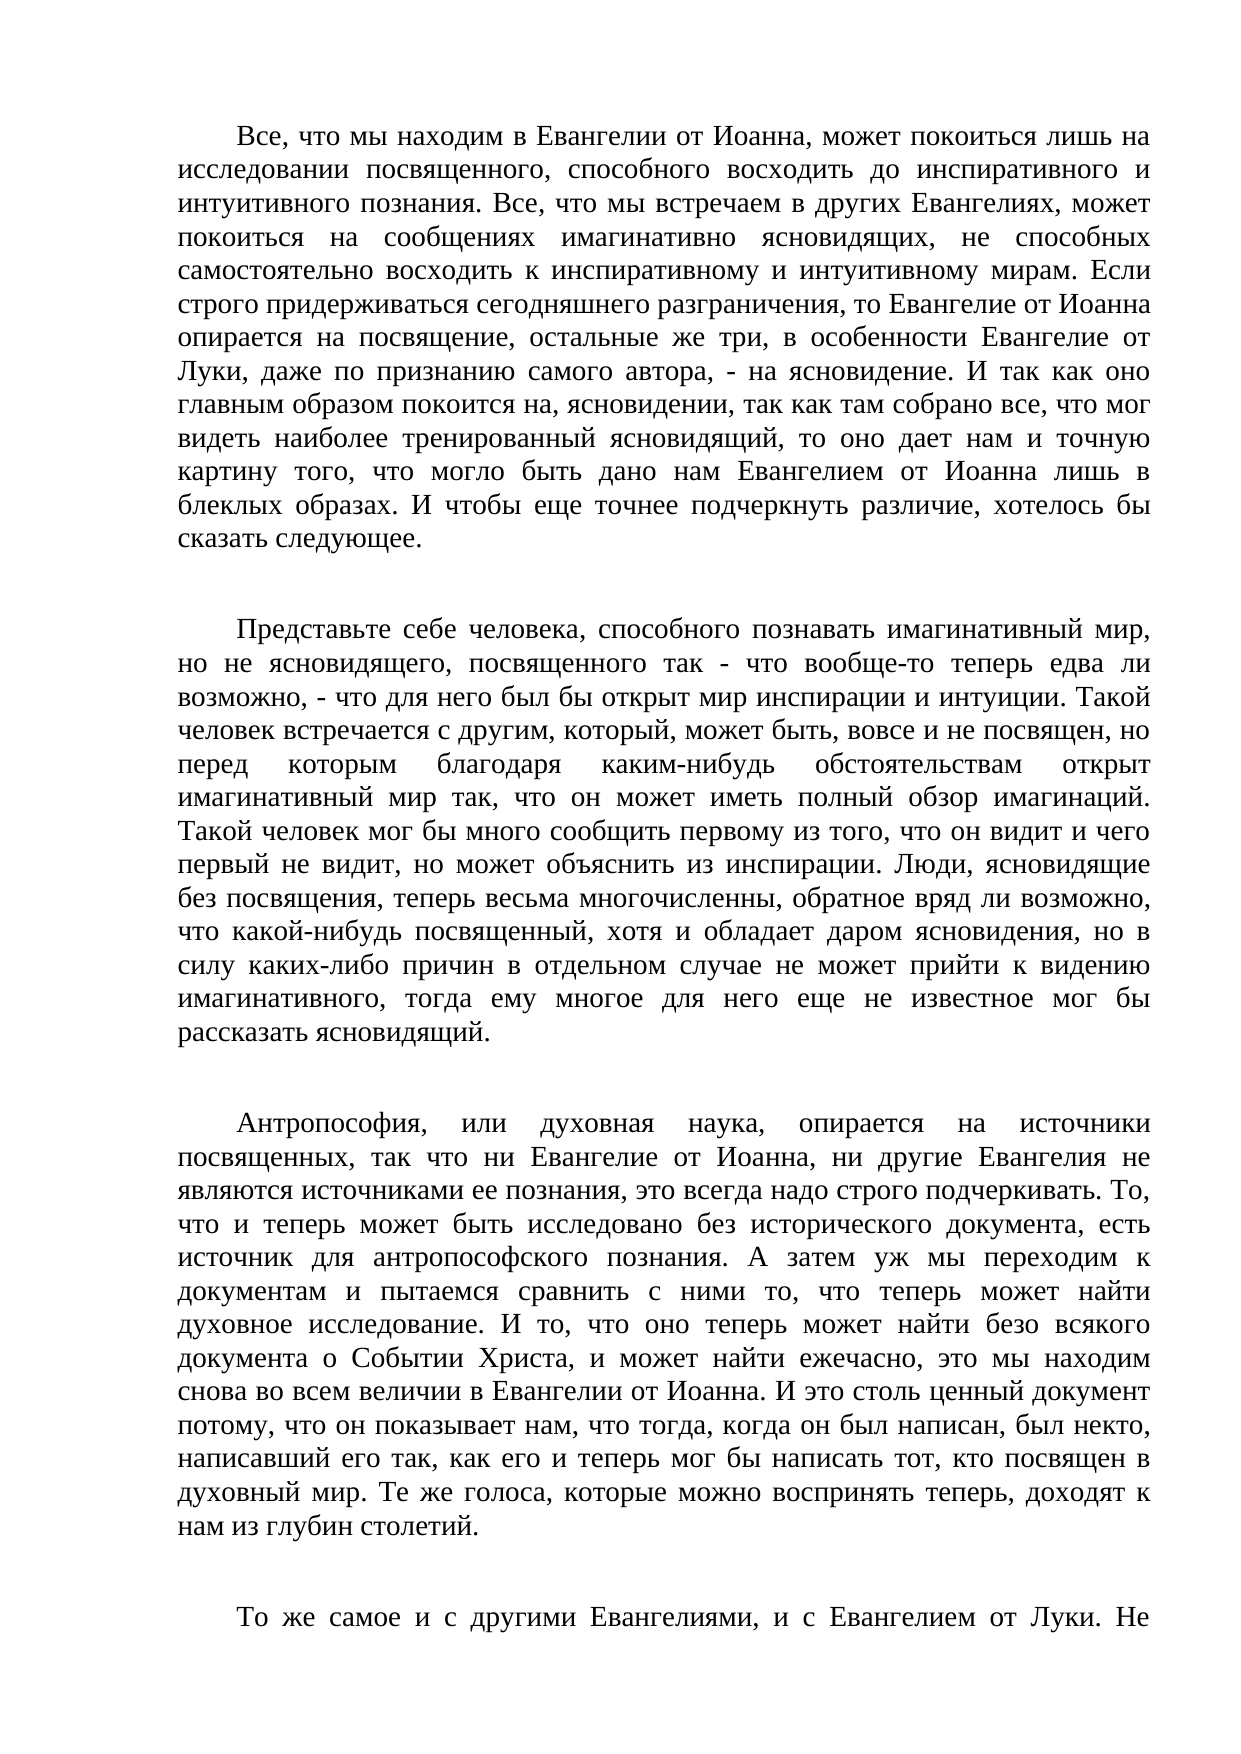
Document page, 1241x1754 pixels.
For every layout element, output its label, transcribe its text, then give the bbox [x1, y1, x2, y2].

text То же самое и с другими Евангелиями, и с Евангелием от Луки. Не [177, 1599, 1152, 1632]
text Представьте себе человека, способного познавать имагинативный мир, но не ясновидящего, посвященного так - что вообще-то теперь едва ли возможно, - что для него был бы открыт мир инспирации и интуиции. Такой человек встречается с другим, который, может быть, вовсе и не посвящен, но перед которым благодаря каким-нибудь обстоятельствам открыт имагинативный мир так, что он может иметь полный обзор имагинаций. Такой человек мог бы много сообщить первому из того, что он видит и чего первый не видит, но может объяснить из инспирации. Люди, ясновидящие без посвящения, теперь весьма многочисленны, обратное вряд ли возможно, что какой-нибудь посвященный, хотя и обладает даром ясновидения, но в силу каких-либо причин в отдельном случае не может прийти к видению имагинативного, тогда ему многое для него еще не известное мог бы рассказать ясновидящий. [177, 612, 1152, 1048]
text Антропософия, или духовная наука, опирается на источники посвященных, так что ни Евангелие от Иоанна, ни другие Евангелия не являются источниками ее познания, это всегда надо строго подчеркивать. То, что и теперь может быть исследовано без исторического документа, есть источник для антропософского познания. А затем уж мы переходим к документам и пытаемся сравнить с ними то, что теперь может найти духовное исследование. И то, что оно теперь может найти безо всякого документа о Событии Христа, и может найти ежечасно, это мы находим снова во всем величии в Евангелии от Иоанна. И это столь ценный документ потому, что он показывает нам, что тогда, когда он был написан, был некто, написавший его так, как его и теперь мог бы написать тот, кто посвящен в духовный мир. Те же голоса, которые можно воспринять теперь, доходят к нам из глубин столетий. [177, 1105, 1152, 1541]
text Все, что мы находим в Евангелии от Иоанна, может покоиться лишь на исследовании посвященного, способного восходить до инспиративного и интуитивного познания. Все, что мы встречаем в других Евангелиях, может покоиться на сообщениях имагинативно ясновидящих, не способных самостоятельно восходить к инспиративному и интуитивному мирам. Если строго придерживаться сегодняшнего разграничения, то Евангелие от Иоанна опирается на посвящение, остальные же три, в особенности Евангелие от Луки, даже по признанию самого автора, - на ясновидение. И так как оно главным образом покоится на, ясновидении, так как там собрано все, что мог видеть наиболее тренированный ясновидящий, то оно дает нам и точную картину того, что могло быть дано нам Евангелием от Иоанна лишь в блеклых образах. И чтобы еще точнее подчеркнуть различие, хотелось бы сказать следующее. [177, 118, 1152, 554]
